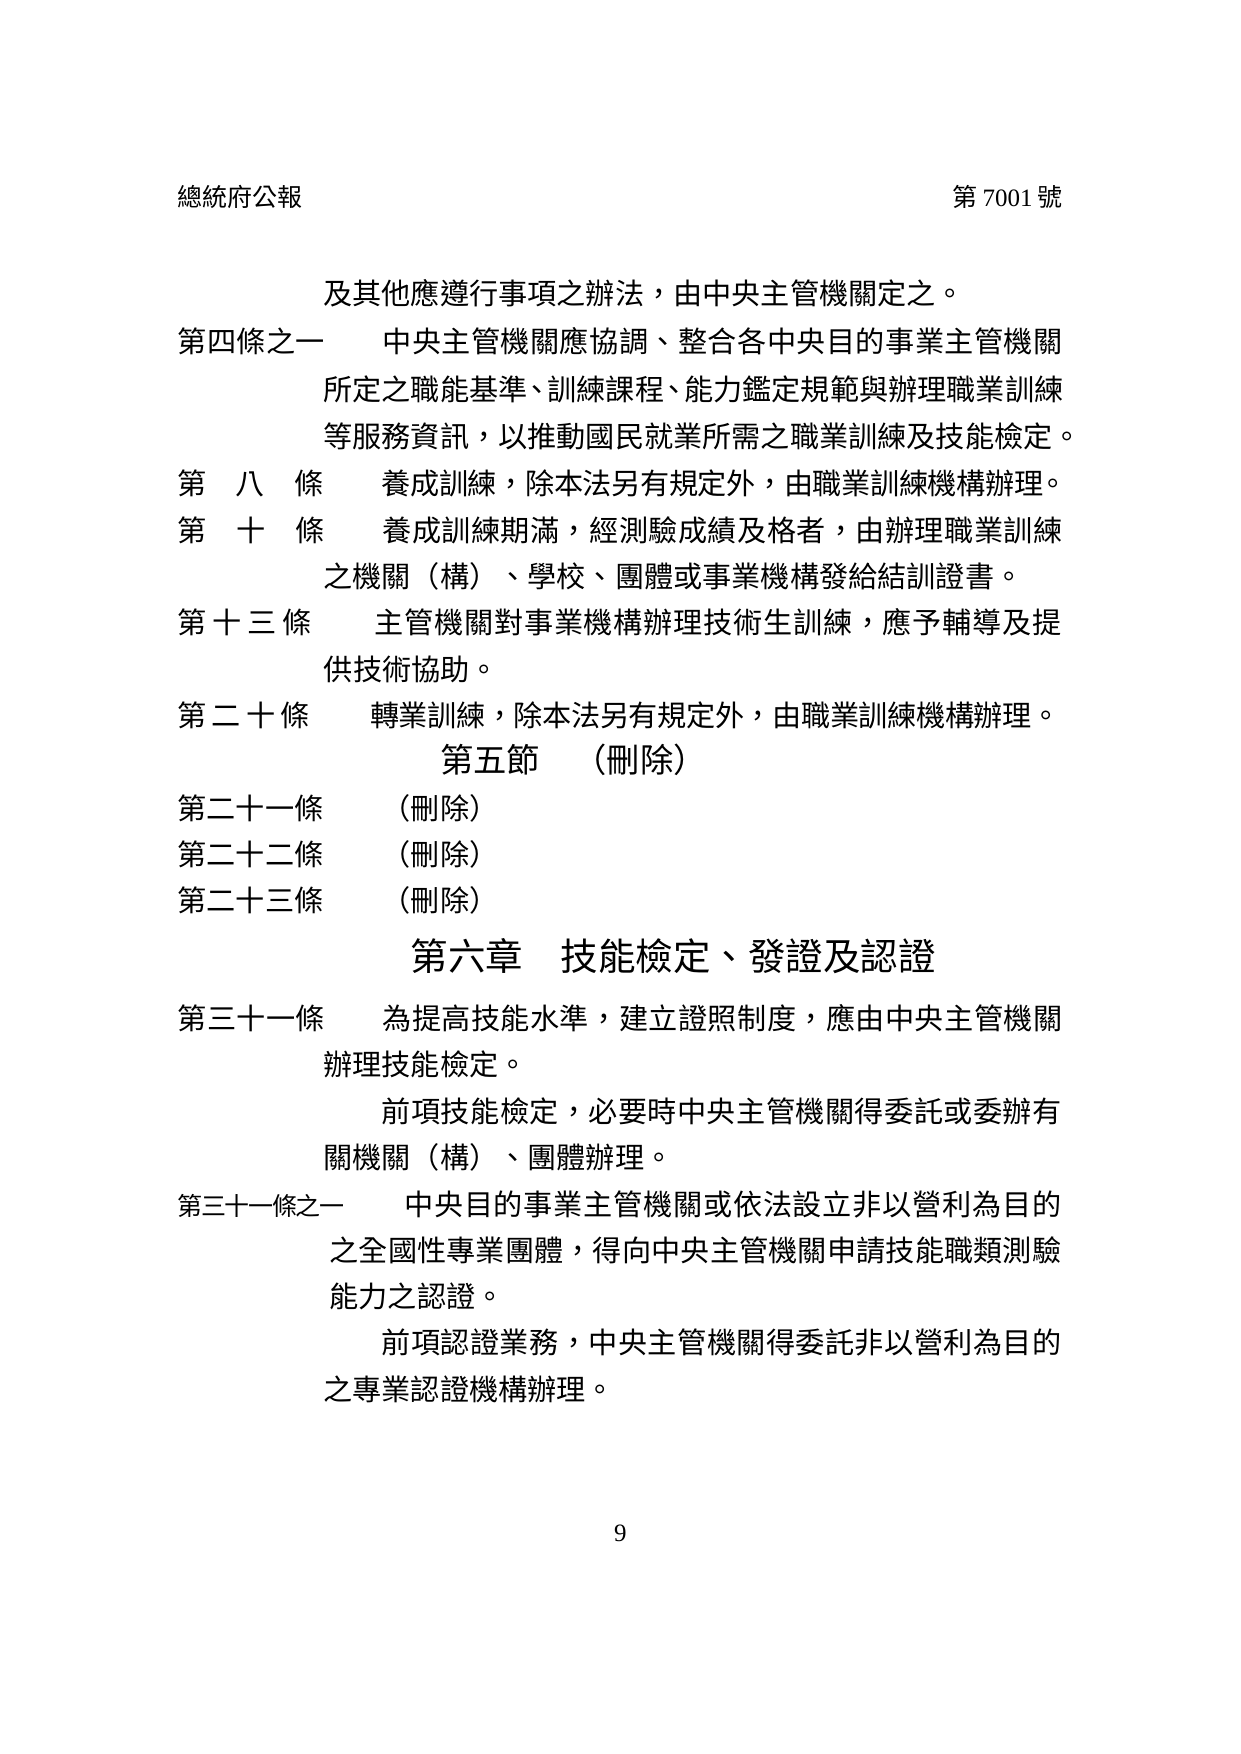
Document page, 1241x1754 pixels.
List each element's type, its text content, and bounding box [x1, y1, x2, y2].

text 前項技能檢定，必要時中央主管機關得委託或委辦有關機關（構）、團體辦理。 [323, 1085, 1063, 1178]
text 第五節 （刪除） [440, 736, 1063, 782]
text 第十三條 主管機關對事業機構辦理技術生訓練，應予輔導及提供技術協助。 [177, 597, 1063, 689]
text 第二十三條 （刪除） [177, 875, 1063, 921]
text 前項認證業務，中央主管機關得委託非以營利為目的之專業認證機構辦理。 [323, 1317, 1063, 1409]
text 第 八 條 養成訓練，除本法另有規定外，由職業訓練機構辦理。 [177, 457, 1063, 504]
text 第 十 條 養成訓練期滿，經測驗成績及格者，由辦理職業訓練之機關（構）、學校、團體或事業機構發給結訓證書。 [177, 504, 1063, 597]
text 第三十一條之一 中央目的事業主管機關或依法設立非以營利為目的之全國性專業團體，得向中央主管機關申請技能職類測驗能力之認證。 [177, 1178, 1063, 1317]
text 及其他應遵行事項之辦法，由中央主管機關定之。 [323, 266, 1063, 314]
text 第三十一條 為提高技能水準，建立證照制度，應由中央主管機關辦理技能檢定。 [177, 992, 1063, 1085]
text 第二十二條 （刪除） [177, 828, 1063, 875]
text 第四條之一 中央主管機關應協調、整合各中央目的事業主管機關所定之職能基準、訓練課程、能力鑑定規範與辦理職業訓練等服務資訊，以推動國民就業所需之職業訓練及技能檢定。 [177, 314, 1063, 457]
text 第二十條 轉業訓練，除本法另有規定外，由職業訓練機構辦理。 [177, 689, 1063, 736]
text 第六章 技能檢定、發證及認證 [411, 933, 1063, 980]
text 第二十一條 （刪除） [177, 782, 1063, 828]
